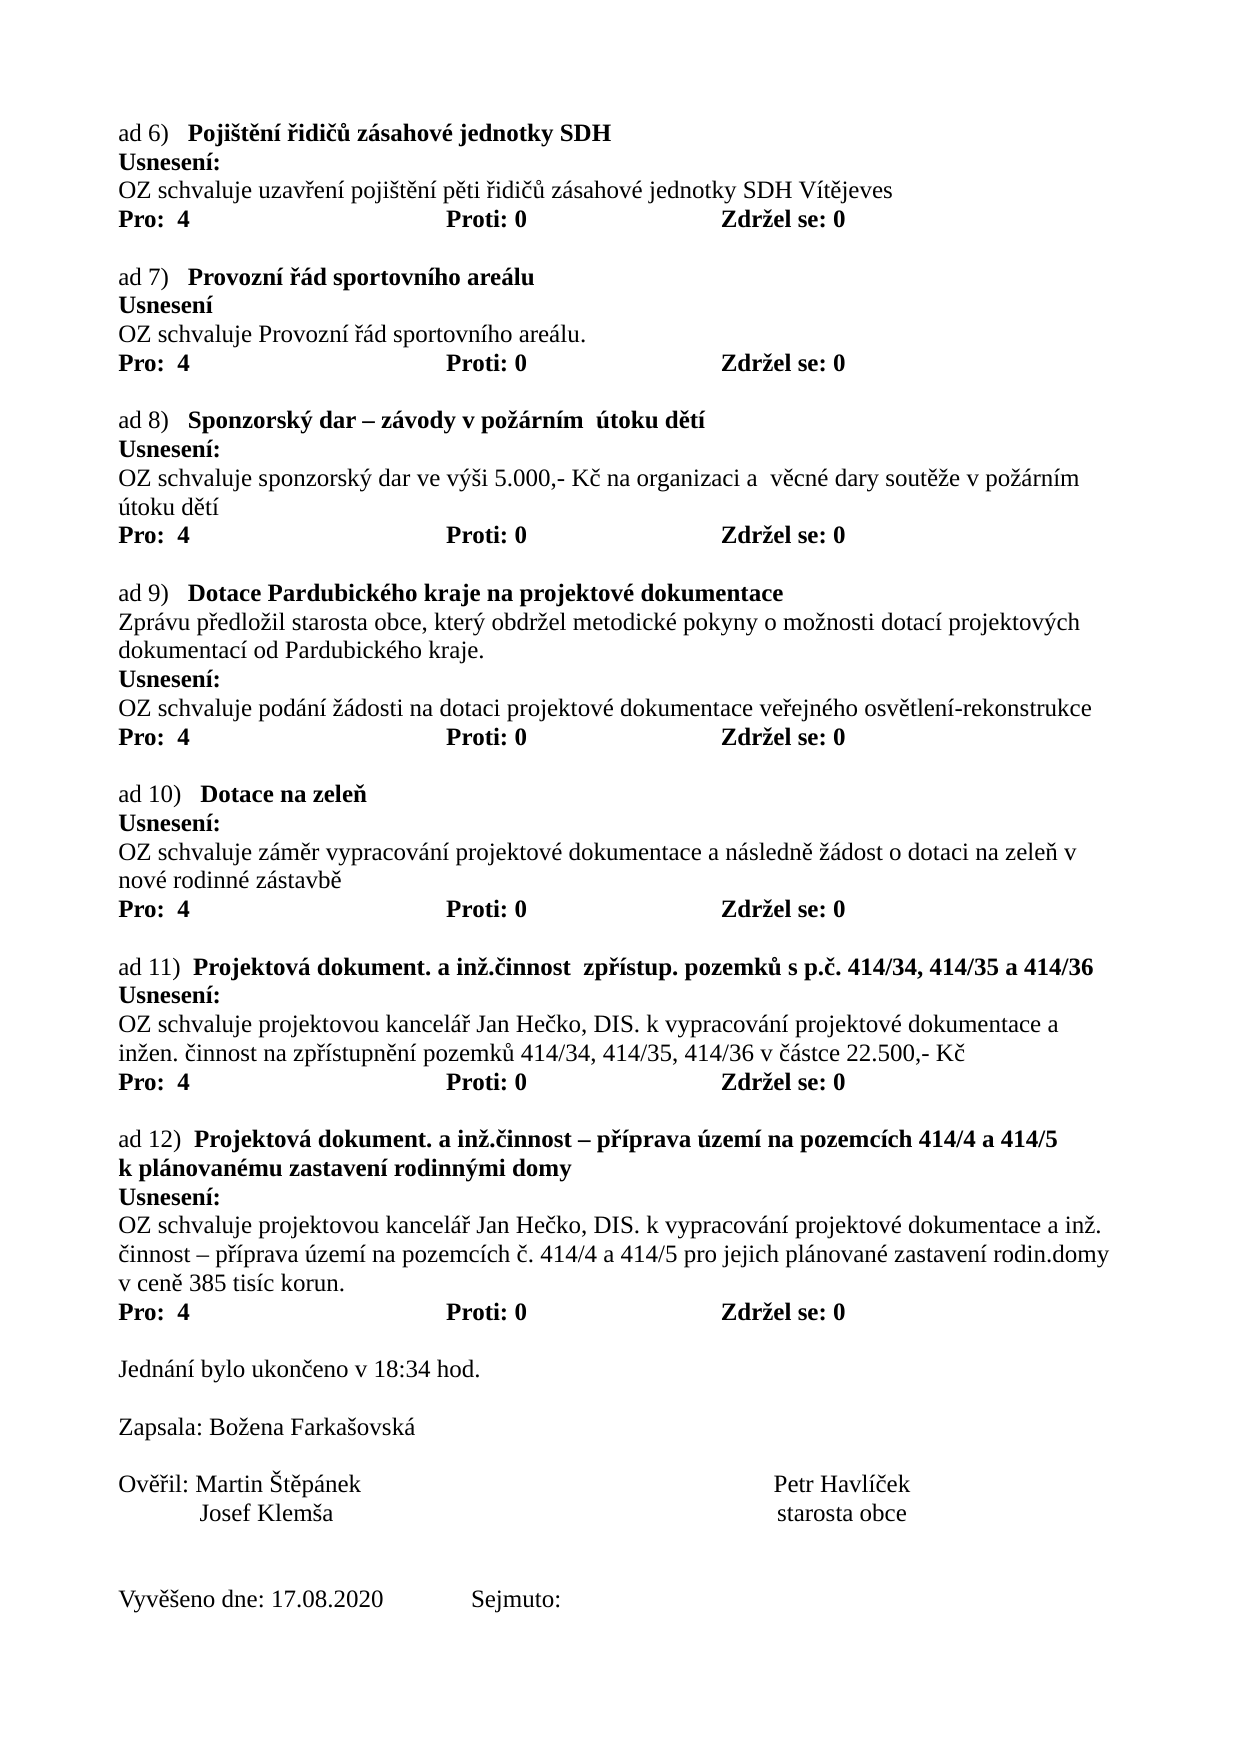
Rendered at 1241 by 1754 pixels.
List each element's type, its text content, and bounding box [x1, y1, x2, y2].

text Jednání bylo ukončeno v 18:34 hod. [118, 1354, 1122, 1383]
text ad 10) Dotace na zeleň [118, 779, 1122, 808]
text Pro: 4 Proti: 0 Zdržel se: 0 [118, 521, 1122, 549]
text OZ schvaluje projektovou kancelář Jan Hečko, DIS. k vypracování projektové dokumentace a inž. činnost – příprava území na pozemcích č. 414/4 a 414/5 pro jejich plánované zastavení rodin.domy v ceně 385 tisíc korun. [118, 1211, 1122, 1297]
text Pro: 4 Proti: 0 Zdržel se: 0 [118, 1067, 1122, 1096]
text OZ schvaluje záměr vypracování projektové dokumentace a následně žádost o dotaci na zeleň v nové rodinné zástavbě [118, 837, 1122, 894]
text Pro: 4 Proti: 0 Zdržel se: 0 [118, 722, 1122, 751]
text Zprávu předložil starosta obce, který obdržel metodické pokyny o možnosti dotací projektových dokumentací od Pardubického kraje. [118, 607, 1122, 664]
text Usnesení: [118, 434, 1122, 463]
text OZ schvaluje Provozní řád sportovního areálu. [118, 319, 1122, 348]
text k plánovanému zastavení rodinnými domy [118, 1153, 1122, 1182]
text ad 11) Projektová dokument. a inž.činnost zpřístup. pozemků s p.č. 414/34, 414/35 a 414/36 [118, 952, 1122, 981]
text OZ schvaluje uzavření pojištění pěti řidičů zásahové jednotky SDH Vítějeves [118, 176, 1122, 204]
text Usnesení: [118, 808, 1122, 837]
text Usnesení: [118, 664, 1122, 693]
text Usnesení: [118, 147, 1122, 176]
text Pro: 4 Proti: 0 Zdržel se: 0 [118, 348, 1122, 377]
text ad 9) Dotace Pardubického kraje na projektové dokumentace [118, 578, 1122, 607]
text Usnesení: [118, 1182, 1122, 1211]
text ad 12) Projektová dokument. a inž.činnost – příprava území na pozemcích 414/4 a 414/5 [118, 1124, 1122, 1153]
text Pro: 4 Proti: 0 Zdržel se: 0 [118, 204, 1122, 233]
text ad 8) Sponzorský dar – závody v požárním útoku dětí [118, 406, 1122, 434]
text Ověřil: Martin Štěpánek Petr Havlíček [118, 1469, 1122, 1498]
text Pro: 4 Proti: 0 Zdržel se: 0 [118, 894, 1122, 923]
text ad 6) Pojištění řidičů zásahové jednotky SDH [118, 118, 1122, 147]
text Zapsala: Božena Farkašovská [118, 1412, 1122, 1441]
text Pro: 4 Proti: 0 Zdržel se: 0 [118, 1297, 1122, 1326]
text OZ schvaluje sponzorský dar ve výši 5.000,- Kč na organizaci a věcné dary soutěže v požárním útoku dětí [118, 463, 1122, 521]
text Usnesení [118, 291, 1122, 319]
text OZ schvaluje podání žádosti na dotaci projektové dokumentace veřejného osvětlení-rekonstrukce [118, 693, 1122, 722]
text OZ schvaluje projektovou kancelář Jan Hečko, DIS. k vypracování projektové dokumentace a inžen. činnost na zpřístupnění pozemků 414/34, 414/35, 414/36 v částce 22.500,- Kč [118, 1009, 1122, 1067]
text Vyvěšeno dne: 17.08.2020 Sejmuto: [118, 1584, 1122, 1613]
text Usnesení: [118, 981, 1122, 1009]
text ad 7) Provozní řád sportovního areálu [118, 262, 1122, 291]
text Josef Klemša starosta obce [118, 1498, 1122, 1527]
